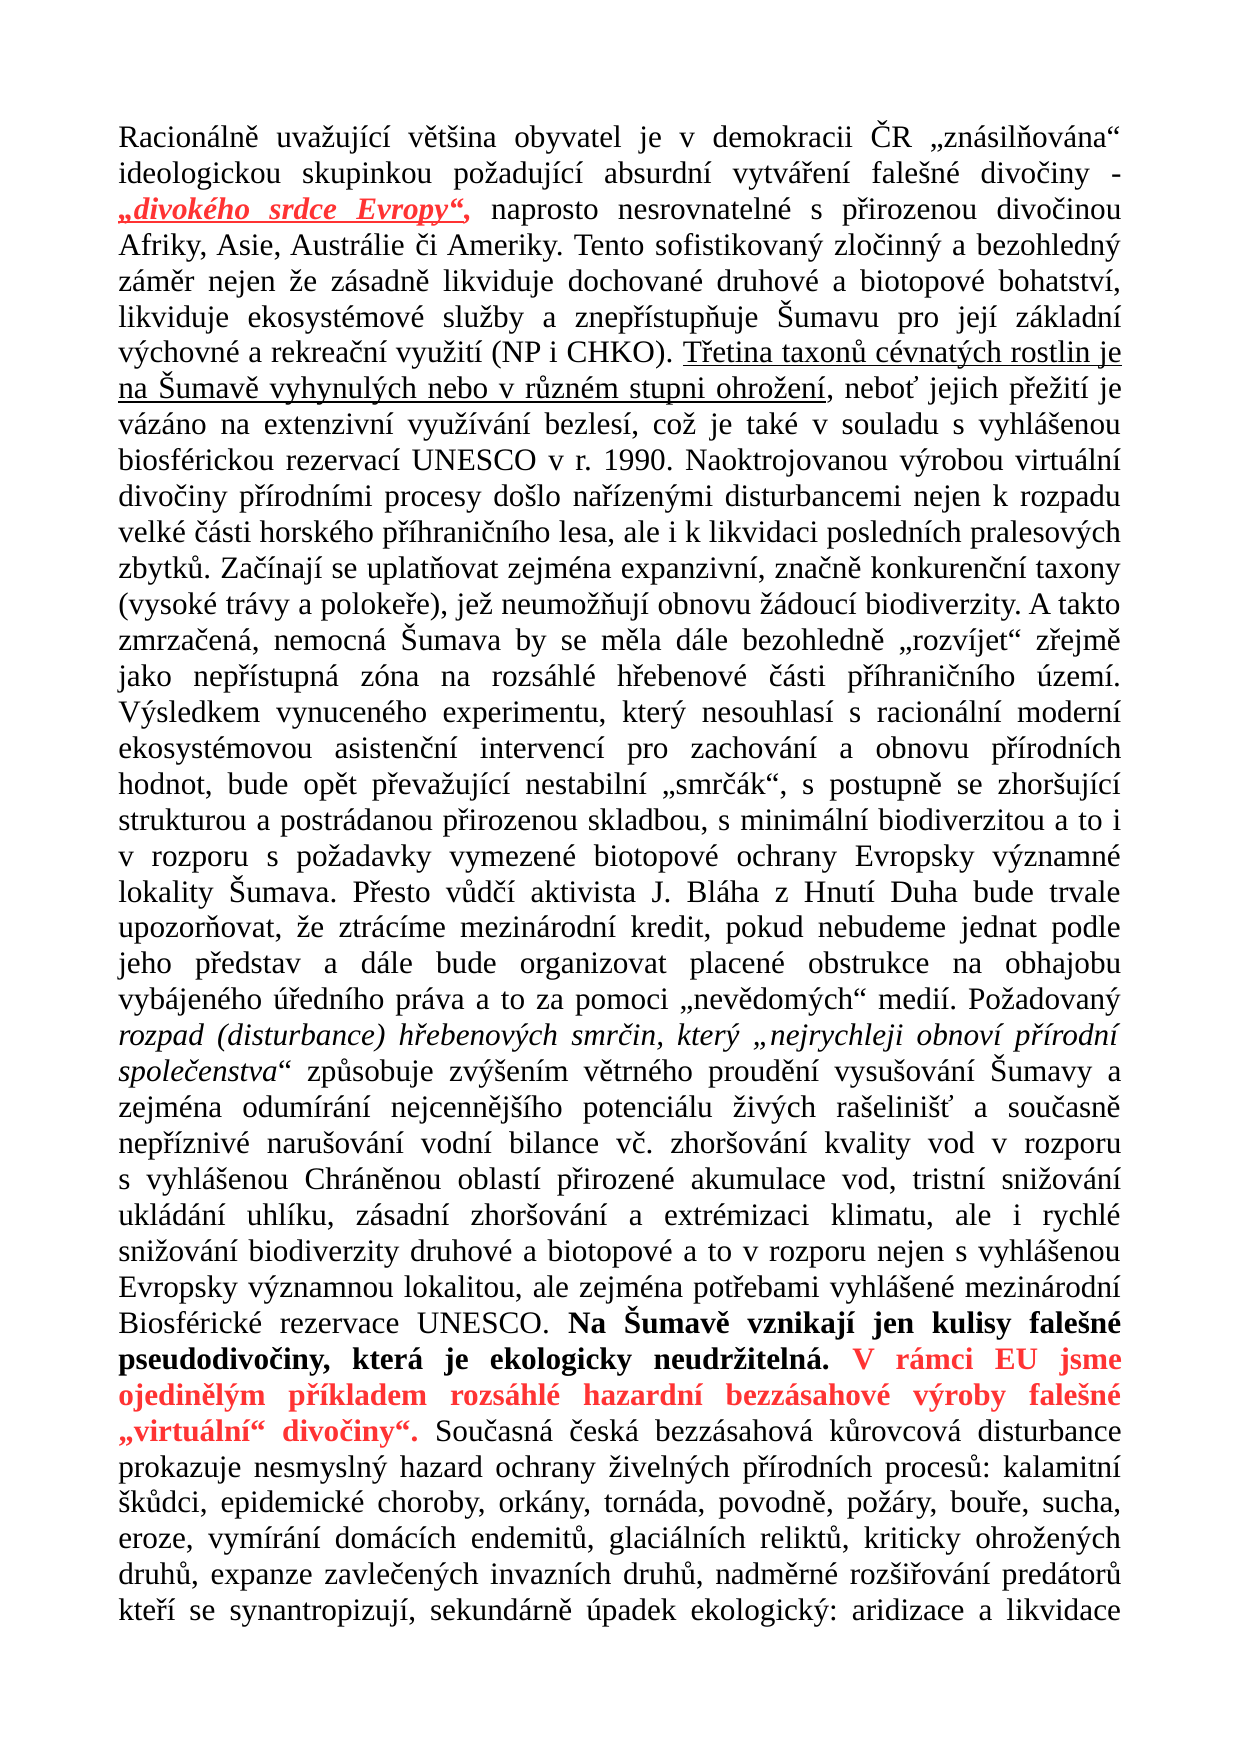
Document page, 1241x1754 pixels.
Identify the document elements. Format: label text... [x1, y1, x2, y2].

text Racionálně uvažující většina obyvatel je v demokracii ČR „znásilňována“ ideologickou skupinkou požadující absurdní vytváření falešné divočiny - „divokého srdce Evropy“, naprosto nesrovnatelné s přirozenou divočinou Afriky, Asie, Austrálie či Ameriky. Tento sofistikovaný zločinný a bezohledný záměr nejen že zásadně likviduje dochované druhové a biotopové bohatství, likviduje ekosystémové služby a znepřístupňuje Šumavu pro její základní výchovné a rekreační využití (NP i CHKO). Třetina taxonů cévnatých rostlin je na Šumavě vyhynulých nebo v různém stupni ohrožení, neboť jejich přežití je vázáno na extenzivní využívání bezlesí, což je také v souladu s vyhlášenou biosférickou rezervací UNESCO v r. 1990. Naoktrojovanou výrobou virtuální divočiny přírodními procesy došlo nařízenými disturbancemi nejen k rozpadu velké části horského příhraničního lesa, ale i k likvidaci posledních pralesových zbytků. Začínají se uplatňovat zejména expanzivní, značně konkurenční taxony (vysoké trávy a polokeře), jež neumožňují obnovu žádoucí biodiverzity. A takto zmrzačená, nemocná Šumava by se měla dále bezohledně „rozvíjet“ zřejmě jako nepřístupná zóna na rozsáhlé hřebenové části příhraničního území. Výsledkem vynuceného experimentu, který nesouhlasí s racionální moderní ekosystémovou asistenční intervencí pro zachování a obnovu přírodních hodnot, bude opět převažující nestabilní „smrčák“, s postupně se zhoršující strukturou a postrádanou přirozenou skladbou, s minimální biodiverzitou a to i v rozporu s požadavky vymezené biotopové ochrany Evropsky významné lokality Šumava. Přesto vůdčí aktivista J. Bláha z Hnutí Duha bude trvale upozorňovat, že ztrácíme mezinárodní kredit, pokud nebudeme jednat podle jeho představ a dále bude organizovat placené obstrukce na obhajobu vybájeného úředního práva a to za pomoci „nevědomých“ medií. Požadovaný rozpad (disturbance) hřebenových smrčin, který „nejrychleji obnoví přírodní společenstva“ způsobuje zvýšením větrného proudění vysušování Šumavy a zejména odumírání nejcennějšího potenciálu živých rašelinišť a současně nepříznivé narušování vodní bilance vč. zhoršování kvality vod v rozporu s vyhlášenou Chráněnou oblastí přirozené akumulace vod, tristní snižování ukládání uhlíku, zásadní zhoršování a extrémizaci klimatu, ale i rychlé snižování biodiverzity druhové a biotopové a to v rozporu nejen s vyhlášenou Evropsky významnou lokalitou, ale zejména potřebami vyhlášené mezinárodní Biosférické rezervace UNESCO. Na Šumavě vznikají jen kulisy falešné pseudodivočiny, která je ekologicky neudržitelná. V rámci EU jsme ojedinělým příkladem rozsáhlé hazardní bezzásahové výroby falešné „virtuální“ divočiny“. Současná česká bezzásahová kůrovcová disturbance prokazuje nesmyslný hazard ochrany živelných přírodních procesů: kalamitní škůdci, epidemické choroby, orkány, tornáda, povodně, požáry, bouře, sucha, eroze, vymírání domácích endemitů, glaciálních reliktů, kriticky ohrožených druhů, expanze zavlečených invazních druhů, nadměrné rozšiřování predátorů kteří se synantropizují, sekundárně úpadek ekologický: aridizace a likvidace [118, 118, 1122, 1627]
